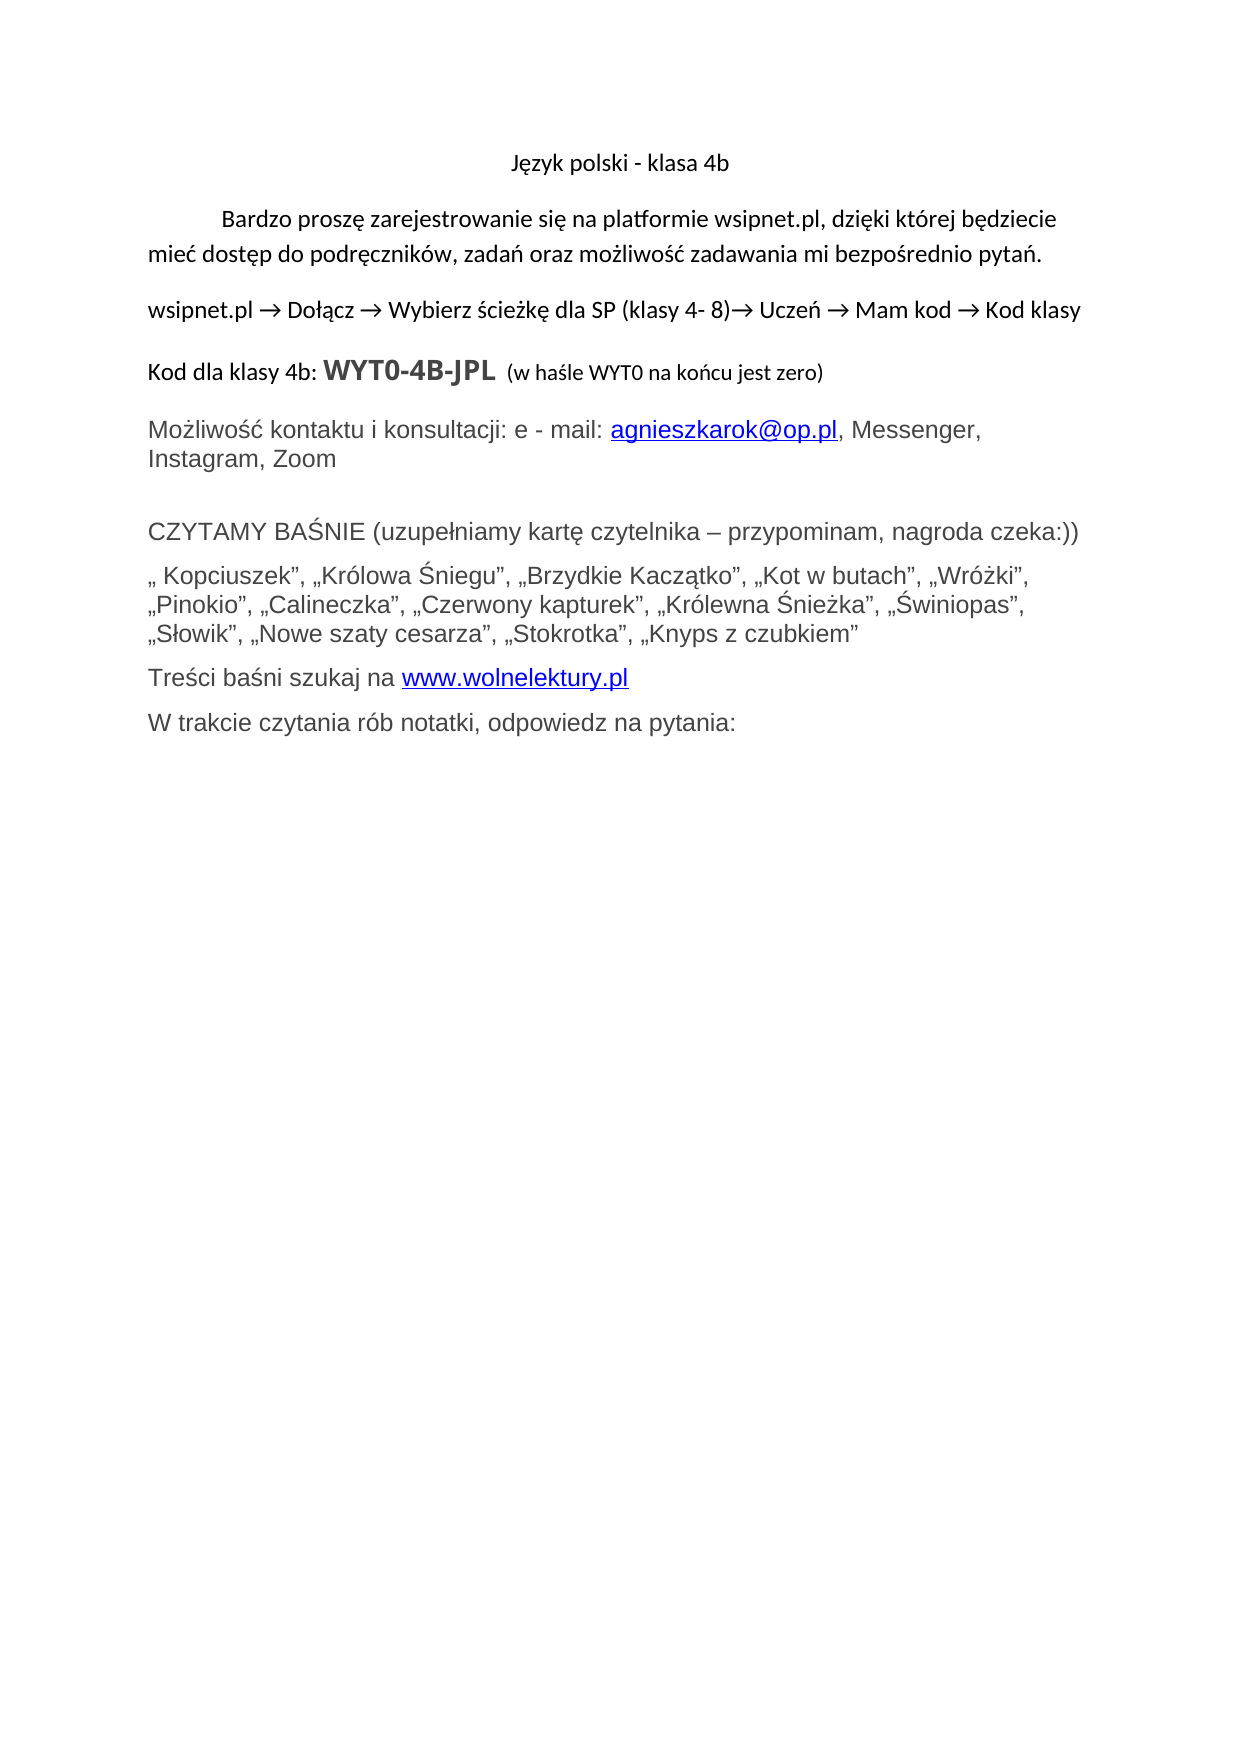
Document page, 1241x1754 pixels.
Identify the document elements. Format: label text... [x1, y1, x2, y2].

text „ Kopciuszek”, „Królowa Śniegu”, „Brzydkie Kaczątko”, „Kot w butach”, „Wróżki”, „Pinokio”, „Calineczka”, „Czerwony kapturek”, „Królewna Śnieżka”, „Świniopas”, „Słowik”, „Nowe szaty cesarza”, „Stokrotka”, „Knyps z czubkiem” [148, 561, 1093, 647]
text W trakcie czytania rób notatki, odpowiedz na pytania: [148, 707, 1093, 736]
text Treści baśni szukaj na www.wolnelektury.pl [148, 663, 1093, 692]
text Bardzo proszę zarejestrowanie się na platformie wsipnet.pl, dzięki której będziecie mieć dostęp do podręczników, zadań oraz możliwość zadawania mi bezpośrednio pytań. [148, 203, 1093, 269]
text Kod dla klasy 4b: WYT0-4B-JPL (w haśle WYT0 na końcu jest zero) [148, 350, 1093, 388]
text Możliwość kontaktu i konsultacji: e - mail: agnieszkarok@op.pl, Messenger, Instagram, Zoom [148, 415, 1093, 472]
text Język polski - klasa 4b [148, 148, 1093, 178]
text wsipnet.pl → Dołącz → Wybierz ścieżkę dla SP (klasy 4- 8)→ Uczeń → Mam kod → Kod klasy [148, 294, 1093, 325]
text CZYTAMY BAŚNIE (uzupełniamy kartę czytelnika – przypominam, nagroda czeka:)) [148, 517, 1093, 546]
